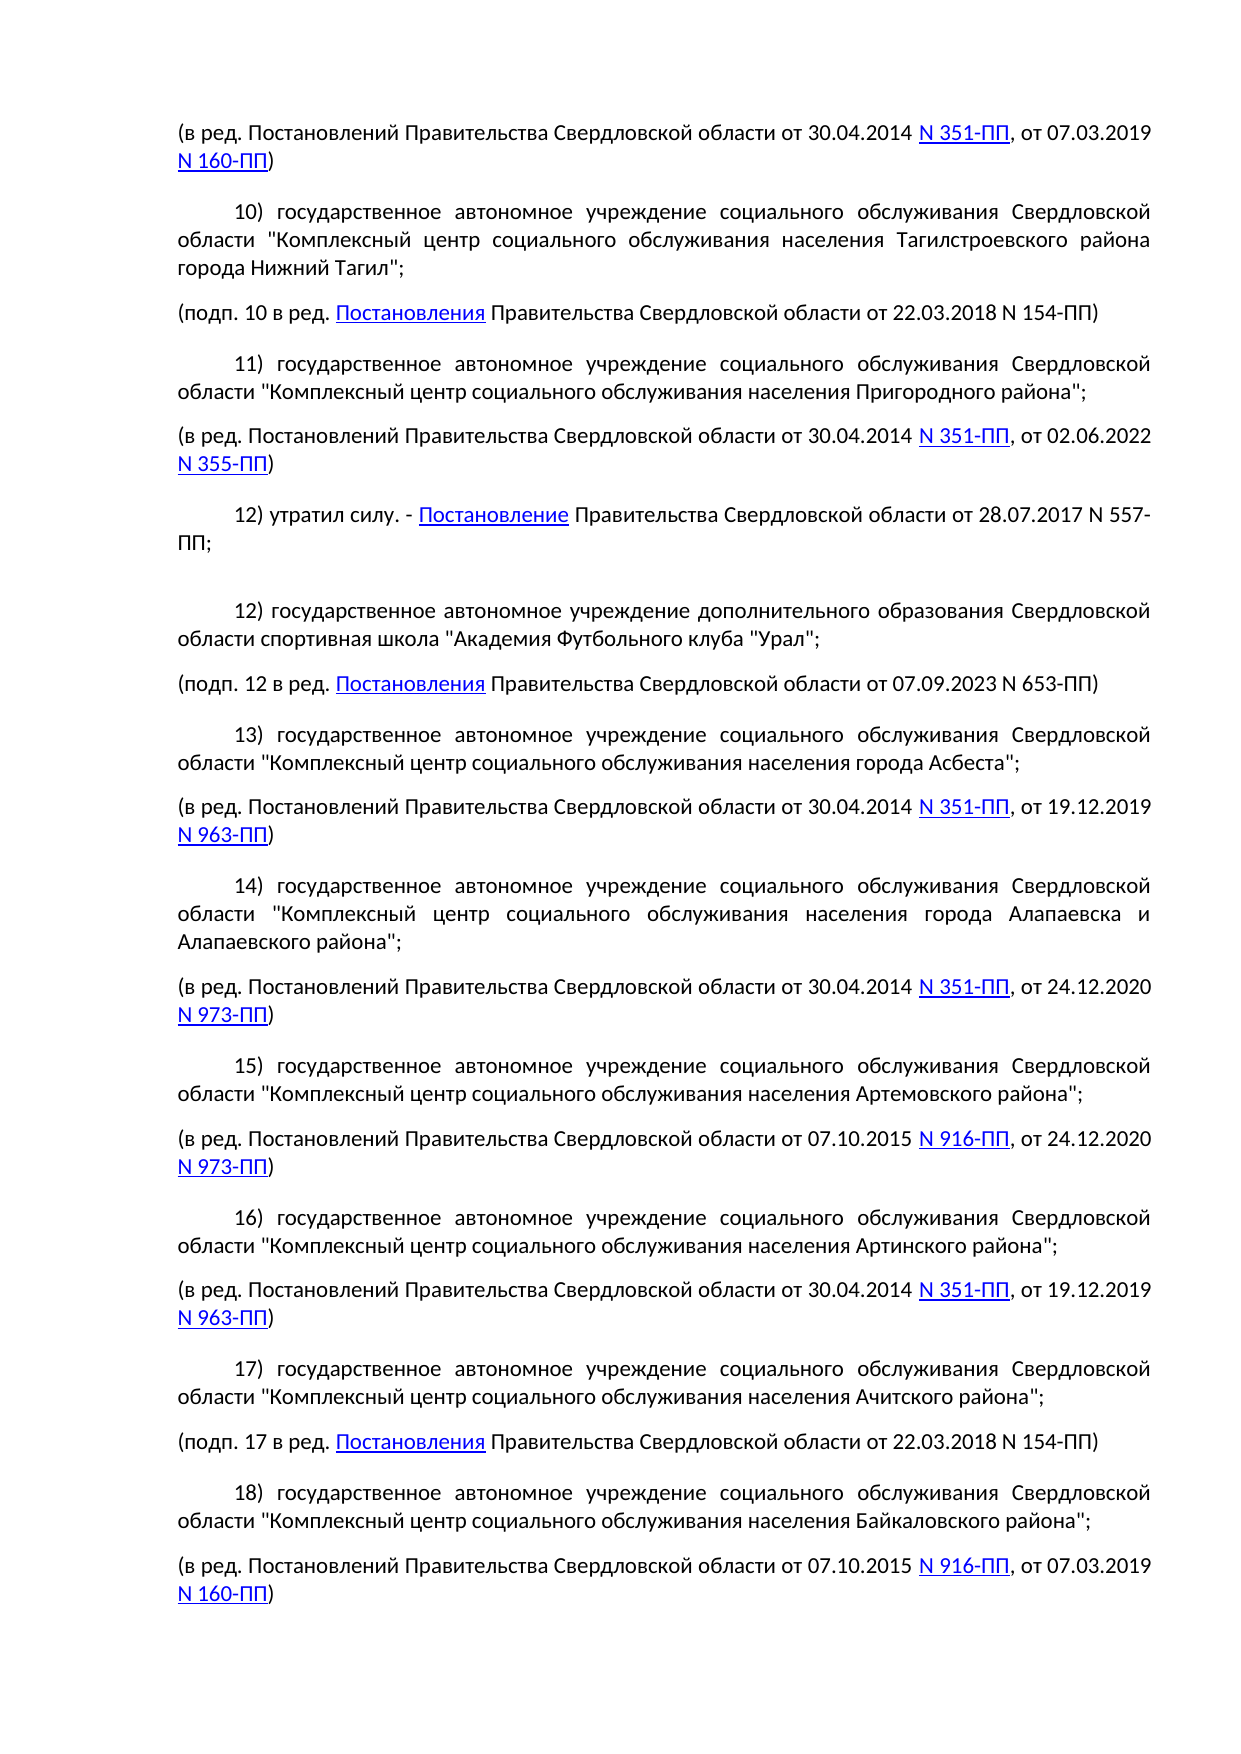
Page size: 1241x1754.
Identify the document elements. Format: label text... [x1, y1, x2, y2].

text (в ред. Постановлений Правительства Свердловской области от 30.04.2014 N 351-ПП, от 02.06.2022 N 355-ПП) [177, 421, 1152, 477]
text 11) государственное автономное учреждение социального обслуживания Свердловской области "Комплексный центр социального обслуживания населения Пригородного района"; [177, 349, 1152, 405]
text (подп. 10 в ред. Постановления Правительства Свердловской области от 22.03.2018 N 154-ПП) [177, 298, 1152, 326]
text (в ред. Постановлений Правительства Свердловской области от 07.10.2015 N 916-ПП, от 07.03.2019 N 160-ПП) [177, 1551, 1152, 1607]
text 12) государственное автономное учреждение дополнительного образования Свердловской области спортивная школа "Академия Футбольного клуба "Урал"; [177, 596, 1152, 652]
text 13) государственное автономное учреждение социального обслуживания Свердловской области "Комплексный центр социального обслуживания населения города Асбеста"; [177, 720, 1152, 776]
text (в ред. Постановлений Правительства Свердловской области от 30.04.2014 N 351-ПП, от 19.12.2019 N 963-ПП) [177, 792, 1152, 848]
text 10) государственное автономное учреждение социального обслуживания Свердловской области "Комплексный центр социального обслуживания населения Тагилстроевского района города Нижний Тагил"; [177, 197, 1152, 281]
text 17) государственное автономное учреждение социального обслуживания Свердловской области "Комплексный центр социального обслуживания населения Ачитского района"; [177, 1354, 1152, 1410]
text (в ред. Постановлений Правительства Свердловской области от 30.04.2014 N 351-ПП, от 24.12.2020 N 973-ПП) [177, 972, 1152, 1028]
text 15) государственное автономное учреждение социального обслуживания Свердловской области "Комплексный центр социального обслуживания населения Артемовского района"; [177, 1051, 1152, 1107]
text (подп. 17 в ред. Постановления Правительства Свердловской области от 22.03.2018 N 154-ПП) [177, 1427, 1152, 1455]
text (в ред. Постановлений Правительства Свердловской области от 30.04.2014 N 351-ПП, от 07.03.2019 N 160-ПП) [177, 118, 1152, 174]
text 16) государственное автономное учреждение социального обслуживания Свердловской области "Комплексный центр социального обслуживания населения Артинского района"; [177, 1203, 1152, 1259]
text (в ред. Постановлений Правительства Свердловской области от 07.10.2015 N 916-ПП, от 24.12.2020 N 973-ПП) [177, 1124, 1152, 1180]
text 12) утратил силу. - Постановление Правительства Свердловской области от 28.07.2017 N 557-ПП; [177, 500, 1152, 556]
text (в ред. Постановлений Правительства Свердловской области от 30.04.2014 N 351-ПП, от 19.12.2019 N 963-ПП) [177, 1275, 1152, 1331]
text (подп. 12 в ред. Постановления Правительства Свердловской области от 07.09.2023 N 653-ПП) [177, 669, 1152, 697]
text 14) государственное автономное учреждение социального обслуживания Свердловской области "Комплексный центр социального обслуживания населения города Алапаевска и Алапаевского района"; [177, 871, 1152, 955]
text 18) государственное автономное учреждение социального обслуживания Свердловской области "Комплексный центр социального обслуживания населения Байкаловского района"; [177, 1478, 1152, 1534]
